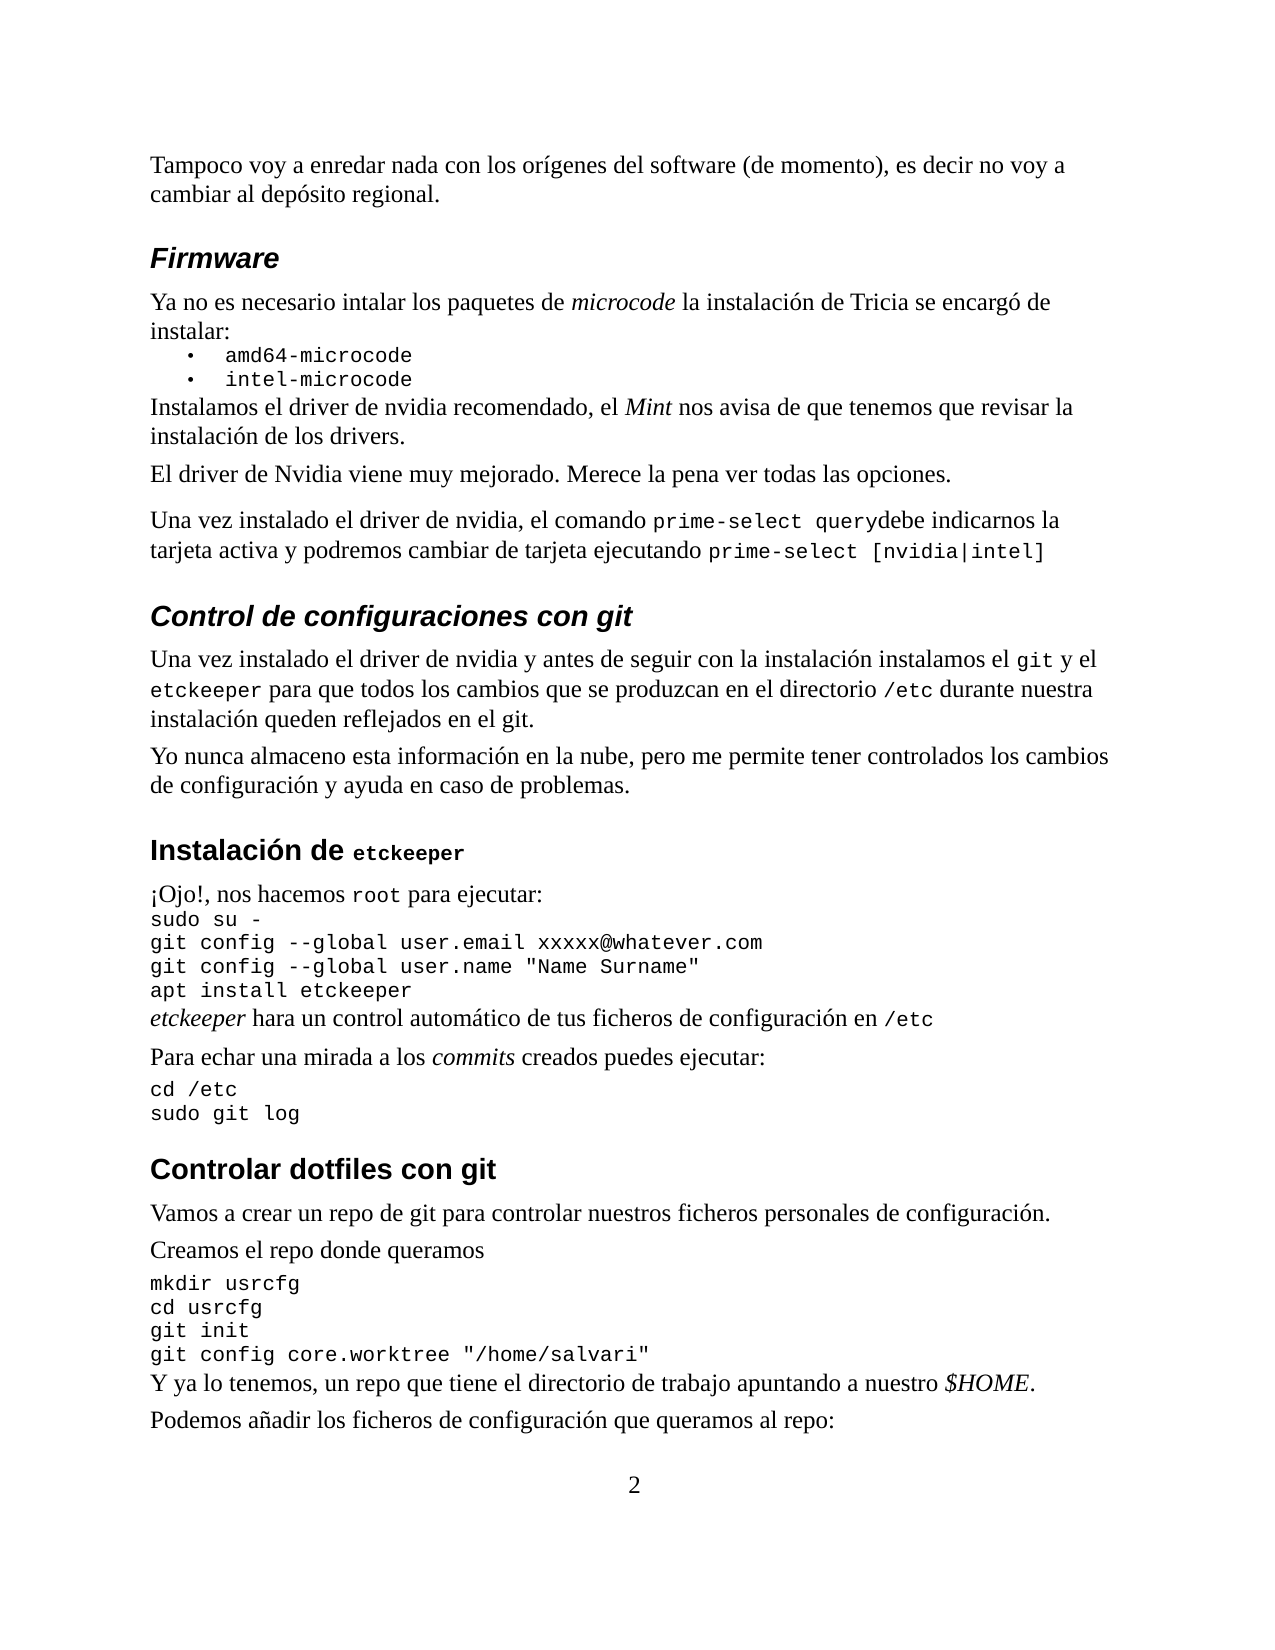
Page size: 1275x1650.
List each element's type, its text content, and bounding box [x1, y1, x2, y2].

subtitle Control de configuraciones con git [150, 598, 1125, 632]
text git config --global user.name "Name Surname" [150, 956, 1125, 979]
subtitle Controlar dotfiles con git [150, 1152, 1125, 1185]
text sudo git log [150, 1103, 1125, 1127]
text Una vez instalado el driver de nvidia y antes de seguir con la instalación instalamos el git y el etckeeper para que todos los cambios que se produzcan en el directorio /etc durante nuestra instalación queden reflejados en el git. [150, 644, 1125, 732]
text apt install etckeeper [150, 979, 1125, 1003]
text cd /etc [150, 1079, 1125, 1103]
text git config core.worktree "/home/salvari" [150, 1344, 1125, 1368]
text Yo nunca almaceno esta información en la nube, pero me permite tener controlados los cambios de configuración y ayuda en caso de problemas. [150, 741, 1125, 799]
text mkdir usrcfg [150, 1273, 1125, 1297]
text sudo su - [150, 909, 1125, 932]
list amd64-microcode [187, 345, 1125, 369]
list intel-microcode [187, 369, 1125, 392]
text Creamos el repo donde queramos [150, 1236, 1125, 1264]
text Tampoco voy a enredar nada con los orígenes del software (de momento), es decir no voy a cambiar al depósito regional. [150, 150, 1125, 207]
text git config --global user.email xxxxx@whatever.com [150, 932, 1125, 956]
text Una vez instalado el driver de nvidia, el comando prime-select querydebe indicarnos la tarjeta activa y podremos cambiar de tarjeta ejecutando prime-select [nvidia|intel] [150, 505, 1125, 564]
text Para echar una mirada a los commits creados puedes ejecutar: [150, 1042, 1125, 1071]
text git init [150, 1321, 1125, 1344]
text Vamos a crear un repo de git para controlar nuestros ficheros personales de configuración. [150, 1198, 1125, 1227]
text cd usrcfg [150, 1297, 1125, 1321]
text Instalamos el driver de nvidia recomendado, el Mint nos avisa de que tenemos que revisar la instalación de los drivers. [150, 392, 1125, 450]
text ¡Ojo!, nos hacemos root para ejecutar: [150, 879, 1125, 909]
subtitle Instalación de etckeeper [150, 833, 1125, 867]
text Ya no es necesario intalar los paquetes de microcode la instalación de Tricia se encargó de instalar: [150, 287, 1125, 345]
subtitle Firmware [150, 241, 1125, 275]
text El driver de Nvidia viene muy mejorado. Merece la pena ver todas las opciones. [150, 459, 1125, 487]
text Podemos añadir los ficheros de configuración que queramos al repo: [150, 1406, 1125, 1434]
text Y ya lo tenemos, un repo que tiene el directorio de trabajo apuntando a nuestro $HOME. [150, 1368, 1125, 1397]
text etckeeper hara un control automático de tus ficheros de configuración en /etc [150, 1003, 1125, 1033]
